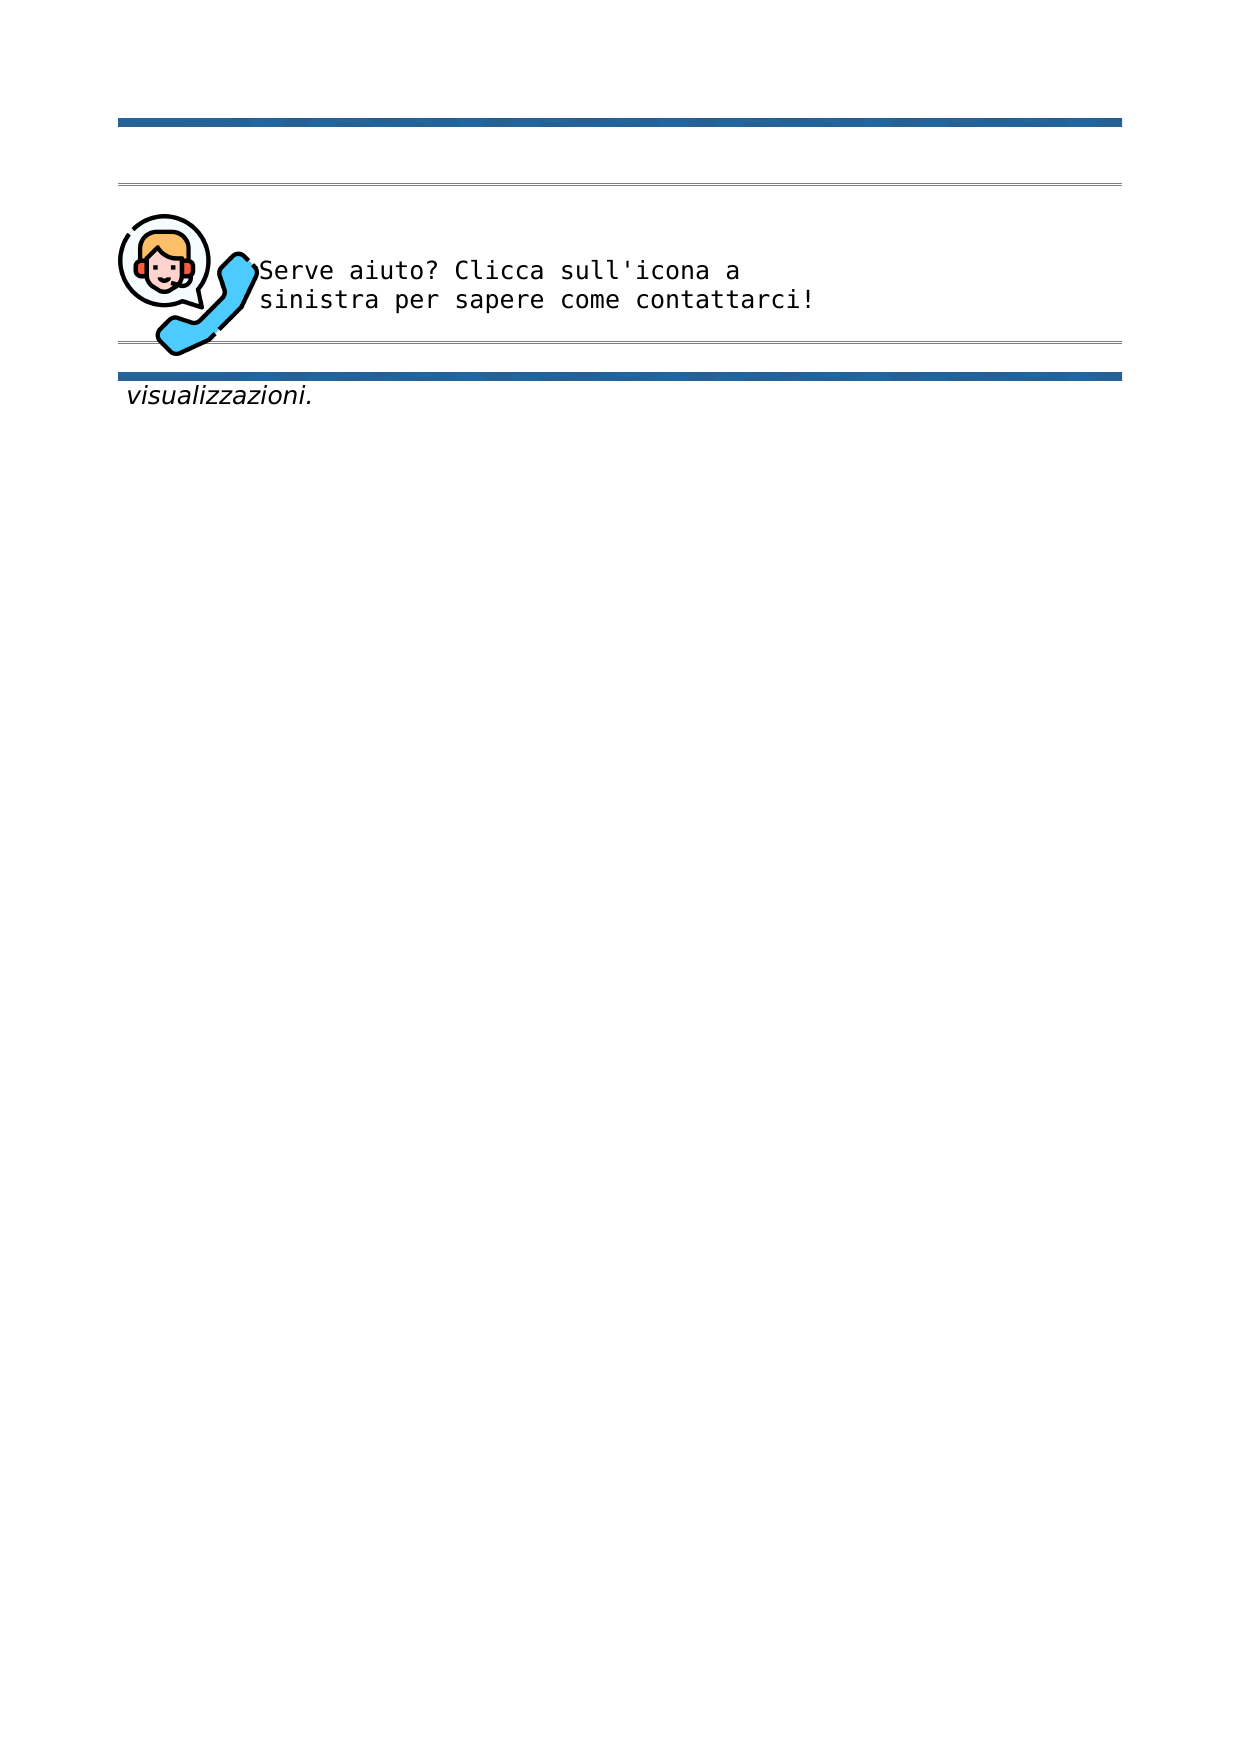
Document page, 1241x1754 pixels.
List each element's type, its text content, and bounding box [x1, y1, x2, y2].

text visualizzazioni. [118, 381, 1122, 410]
picture [118, 214, 259, 356]
text Serve aiuto? Clicca sull'icona a sinistra per sapere come contattarci! [259, 256, 1122, 314]
picture [118, 118, 1123, 127]
picture [118, 372, 1123, 381]
